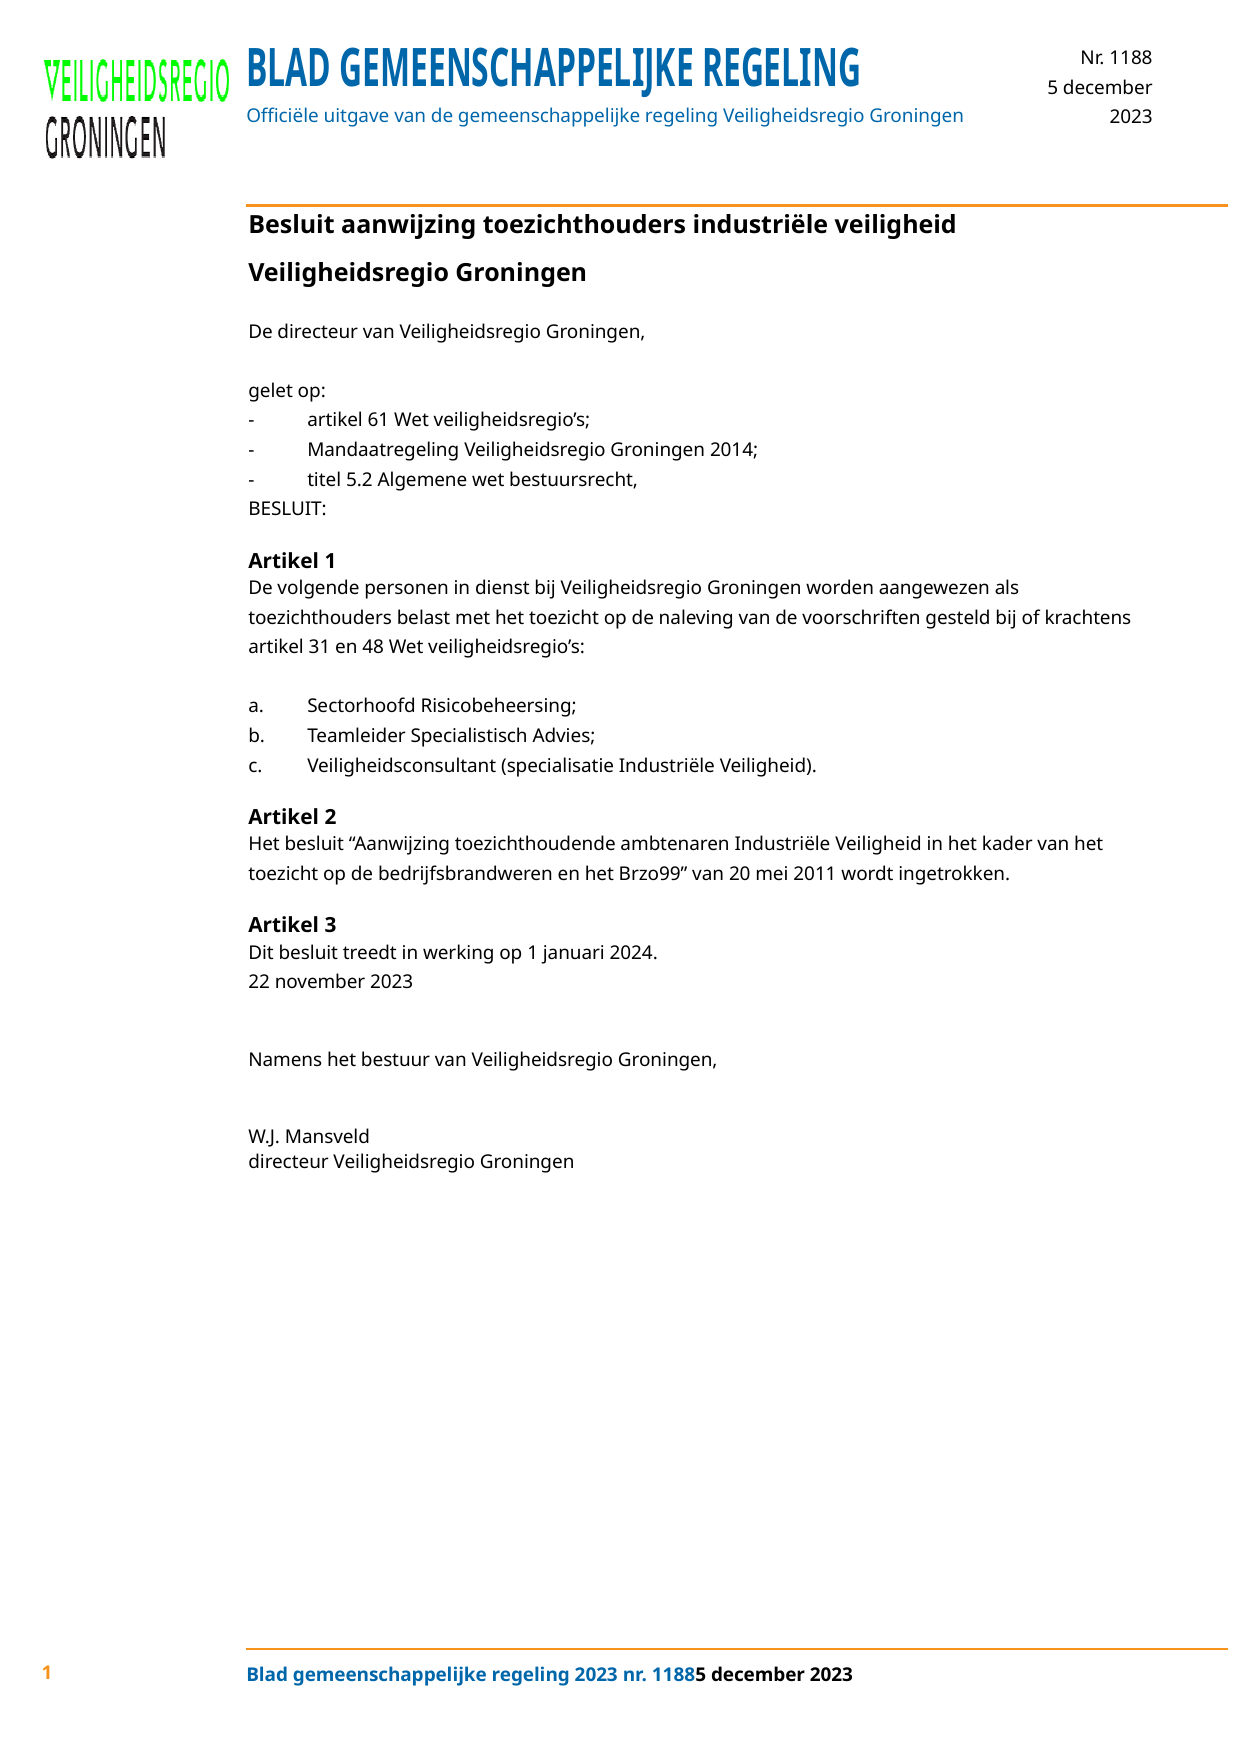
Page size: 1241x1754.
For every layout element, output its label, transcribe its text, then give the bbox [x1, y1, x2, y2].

text Artikel 1 [248, 546, 1152, 574]
list Mandaatregeling Veiligheidsregio Groningen 2014; [248, 436, 1152, 462]
text directeur Veiligheidsregio Groningen [248, 1149, 1152, 1174]
text De volgende personen in dienst bij Veiligheidsregio Groningen worden aangewezen als toezichthouders belast met het toezicht op de naleving van de voorschriften gesteld bij of krachtens artikel 31 en 48 Wet veiligheidsregio’s: [248, 574, 1152, 659]
list Sectorhoofd Risicobeheersing; [248, 693, 1152, 718]
text 22 november 2023 [248, 969, 1152, 994]
text Het besluit “Aanwijzing toezichthoudende ambtenaren Industriële Veiligheid in het kader van het toezicht op de bedrijfsbrandweren en het Brzo99” van 20 mei 2011 wordt ingetrokken. [248, 831, 1152, 886]
text Besluit aanwijzing toezichthouders industriële veiligheid Veiligheidsregio Groningen [248, 207, 1152, 288]
text Namens het bestuur van Veiligheidsregio Groningen, [248, 1046, 1152, 1072]
text Artikel 2 [248, 802, 1152, 831]
list Teamleider Specialistisch Advies; [248, 722, 1152, 748]
text De directeur van Veiligheidsregio Groningen, [248, 318, 1152, 344]
picture [41, 47, 231, 172]
list artikel 61 Wet veiligheidsregio’s; [248, 407, 1152, 432]
text Artikel 3 [248, 911, 1152, 939]
list Veiligheidsconsultant (specialisatie Industriële Veiligheid). [248, 752, 1152, 777]
text BESLUIT: [248, 495, 1152, 521]
text gelet op: [248, 377, 1152, 403]
text Dit besluit treedt in werking op 1 januari 2024. [248, 939, 1152, 965]
text W.J. Mansveld [248, 1123, 1152, 1149]
list titel 5.2 Algemene wet bestuursrecht, [248, 466, 1152, 492]
